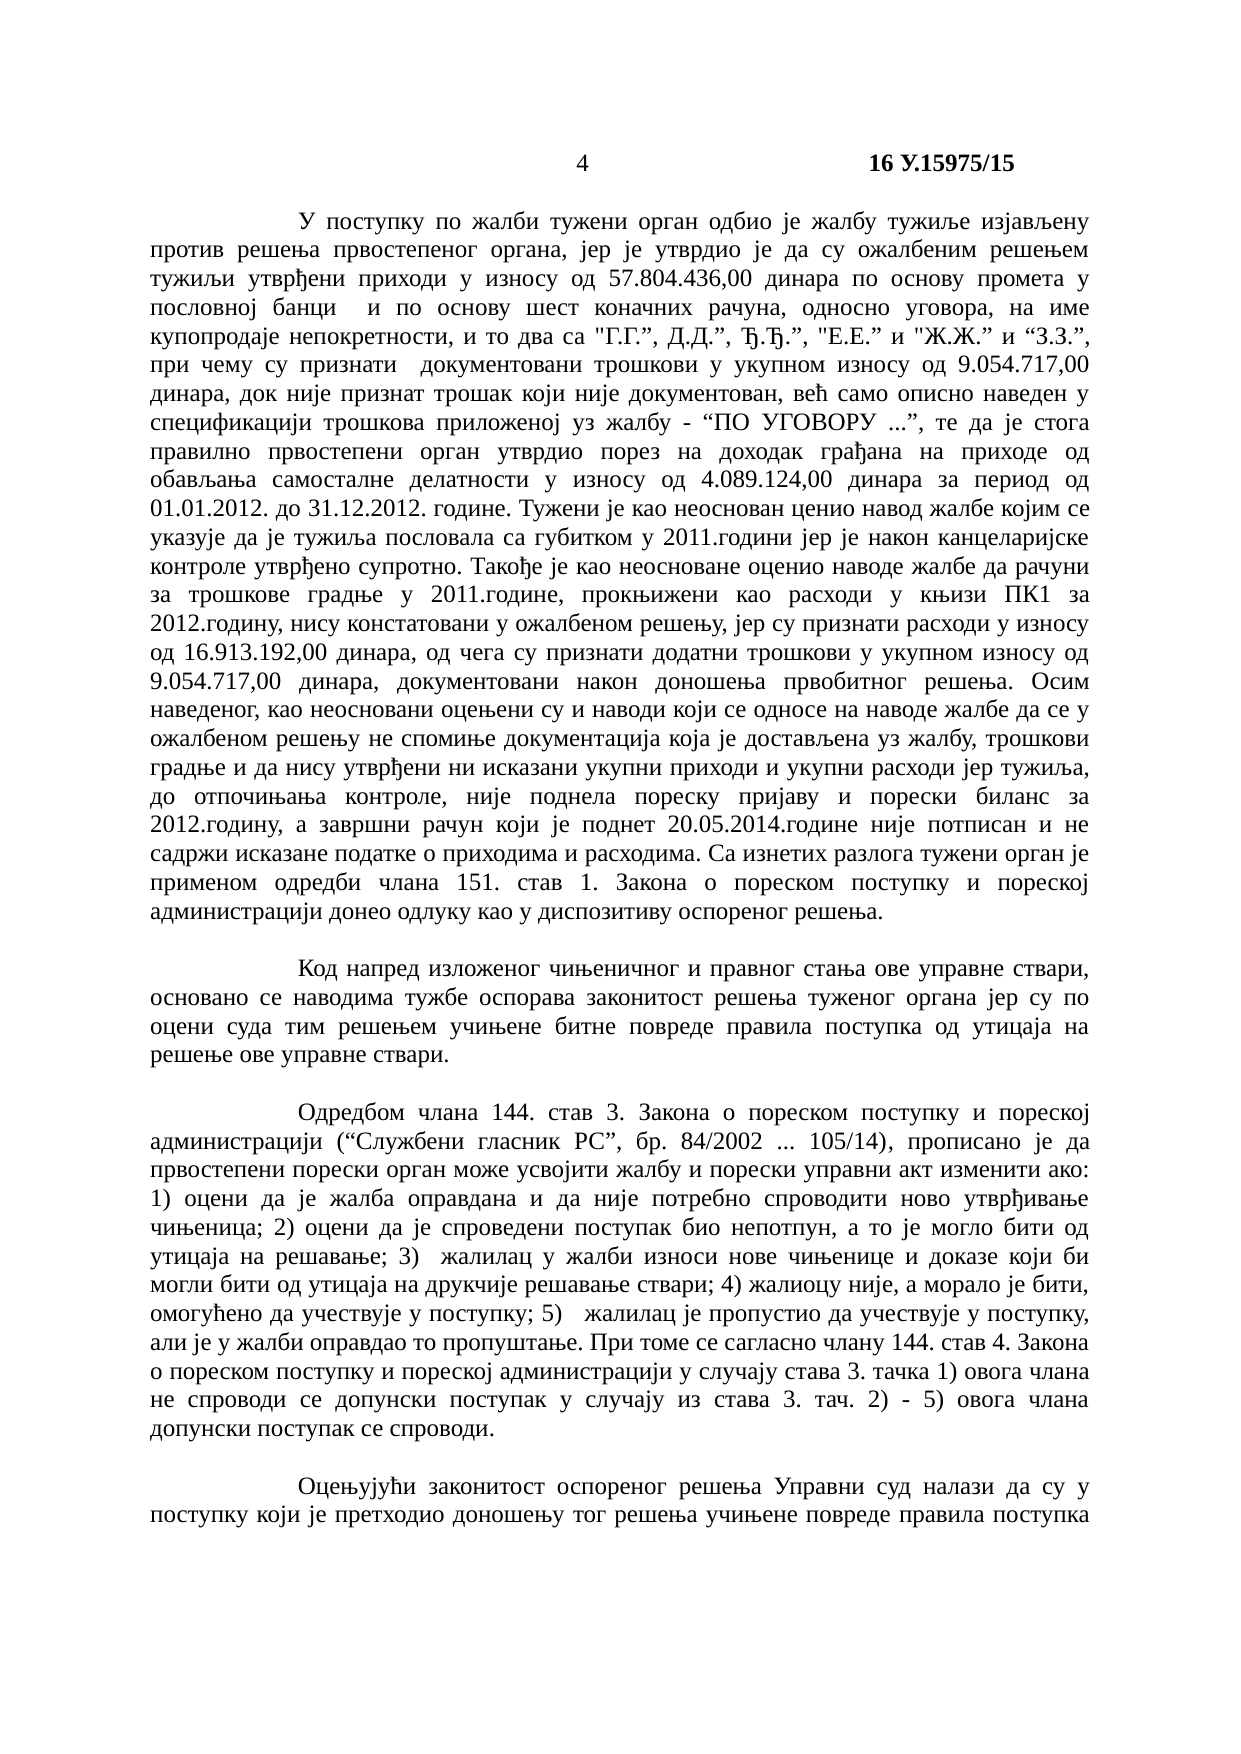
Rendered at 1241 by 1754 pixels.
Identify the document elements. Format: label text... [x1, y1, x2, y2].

text Одредбом члана 144. став 3. Закона о пореском поступку и пореској администрацији (“Службени гласник РС”, бр. 84/2002 ... 105/14), прописано је да првостепени порески орган може усвојити жалбу и порески управни акт изменити ако: 1) оцени да је жалба оправдана и да није потребно спроводити ново утврђивање чињеница; 2) оцени да је спроведени поступак био непотпун, а то је могло бити од утицаја на решавање; 3) жалилац у жалби износи нове чињенице и доказе који би могли бити од утицаја на друкчије решавање ствари; 4) жалиоцу није, а морало је бити, омогућено да учествује у поступку; 5) жалилац је пропустио да учествује у поступку, али је у жалби оправдао то пропуштање. При томе се сагласно члану 144. став 4. Закона о пореском поступку и пореској администрацији у случају става 3. тачка 1) овога члана не спроводи се допунски поступак у случају из става 3. тач. 2) - 5) овога члана допунски поступак се спроводи. [150, 1097, 1091, 1442]
text У поступку по жалби тужени орган одбио је жалбу тужиље изјављену против решења првостепеног органа, јер је утврдио је да су ожалбеним решењем тужиљи утврђени приходи у износу од 57.804.436,00 динара по основу промета у пословној банци и по основу шест коначних рачуна, односно уговора, на име купопродаје непокретности, и то два са "Г.Г.”, Д.Д.”, Ђ.Ђ.”, "Е.Е.” и "Ж.Ж.” и “З.З.”, при чему су признати документовани трошкови у укупном износу од 9.054.717,00 динара, док није признат трошак који није документован, већ само описно наведен у спецификацији трошкова приложеној уз жалбу - “ПО УГОВОРУ ...”, те да је стога правилно првостепени орган утврдио порез на доходак грађана на приходе од обављања самосталне делатности у износу од 4.089.124,00 динара за период од 01.01.2012. до 31.12.2012. године. Тужени је као неоснован ценио навод жалбе којим се указује да је тужиља пословала са губитком у 2011.години јер је након канцеларијске контроле утврђено супротно. Такође је као неосноване оценио наводе жалбе да рачуни за трошкове градње у 2011.године, прокњижени као расходи у књизи ПК1 за 2012.годину, нису констатовани у ожалбеном решењу, јер су признати расходи у износу од 16.913.192,00 динара, од чега су признати додатни трошкови у укупном износу од 9.054.717,00 динара, документовани након доношења првобитног решења. Осим наведеног, као неосновани оцењени су и наводи који се односе на наводе жалбе да се у ожалбеном решењу не спомиње документација која је достављена уз жалбу, трошкови градње и да нису утврђени ни исказани укупни приходи и укупни расходи јер тужиља, до отпочињања контроле, није поднела пореску пријаву и порески биланс за 2012.годину, а завршни рачун који је поднет 20.05.2014.године није потписан и не садржи исказане податке о приходима и расходима. Са изнетих разлога тужени орган је применом одредби члана 151. став 1. Закона о пореском поступку и пореској администрацији донео одлуку као у диспозитиву оспореног решења. [150, 206, 1091, 924]
text Код напред изложеног чињеничног и правног стања ове управне ствари, основано се наводима тужбе оспорава законитост решења туженог органа јер су по оцени суда тим решењем учињене битне повреде правила поступка од утицаја на решење ове управне ствари. [150, 953, 1091, 1068]
text Оцењујући законитост оспореног решења Управни суд налази да су у поступку који је претходио доношењу тог решења учињене повреде правила поступка [150, 1471, 1091, 1528]
